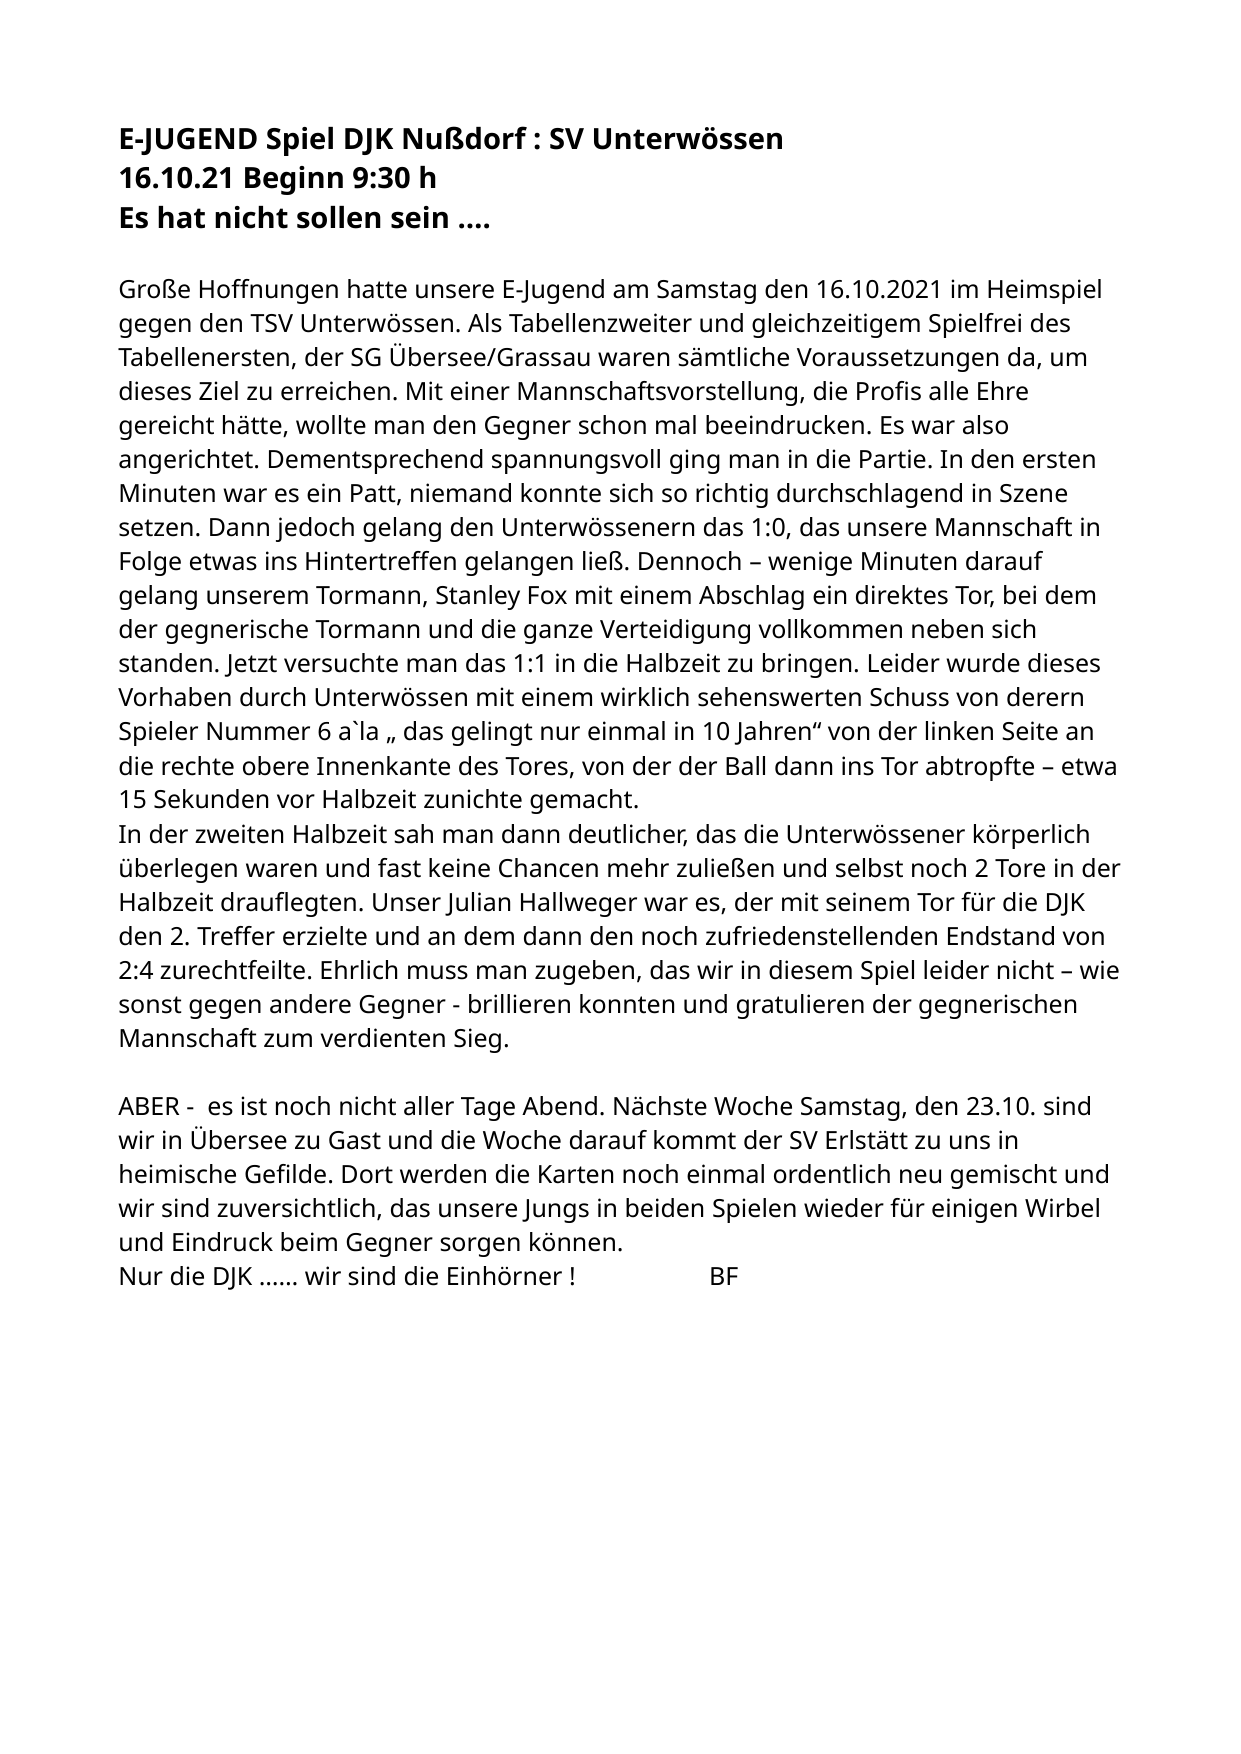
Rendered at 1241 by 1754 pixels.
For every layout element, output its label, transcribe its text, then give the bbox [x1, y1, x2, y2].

text Es hat nicht sollen sein …. [118, 197, 1122, 237]
text 16.10.21 Beginn 9:30 h [118, 158, 1122, 197]
text In der zweiten Halbzeit sah man dann deutlicher, das die Unterwössener körperlich überlegen waren und fast keine Chancen mehr zuließen und selbst noch 2 Tore in der Halbzeit drauflegten. Unser Julian Hallweger war es, der mit seinem Tor für die DJK den 2. Treffer erzielte und an dem dann den noch zufriedenstellenden Endstand von 2:4 zurechtfeilte. Ehrlich muss man zugeben, das wir in diesem Spiel leider nicht – wie sonst gegen andere Gegner - brillieren konnten und gratulieren der gegnerischen Mannschaft zum verdienten Sieg. [118, 816, 1122, 1055]
text Nur die DJK …… wir sind die Einhörner ! BF [118, 1259, 1122, 1293]
text E-JUGEND Spiel DJK Nußdorf : SV Unterwössen [118, 118, 1122, 158]
text Große Hoffnungen hatte unsere E-Jugend am Samstag den 16.10.2021 im Heimspiel gegen den TSV Unterwössen. Als Tabellenzweiter und gleichzeitigem Spielfrei des Tabellenersten, der SG Übersee/Grassau waren sämtliche Voraussetzungen da, um dieses Ziel zu erreichen. Mit einer Mannschaftsvorstellung, die Profis alle Ehre gereicht hätte, wollte man den Gegner schon mal beeindrucken. Es war also angerichtet. Dementsprechend spannungsvoll ging man in die Partie. In den ersten Minuten war es ein Patt, niemand konnte sich so richtig durchschlagend in Szene setzen. Dann jedoch gelang den Unterwössenern das 1:0, das unsere Mannschaft in Folge etwas ins Hintertreffen gelangen ließ. Dennoch – wenige Minuten darauf gelang unserem Tormann, Stanley Fox mit einem Abschlag ein direktes Tor, bei dem der gegnerische Tormann und die ganze Verteidigung vollkommen neben sich standen. Jetzt versuchte man das 1:1 in die Halbzeit zu bringen. Leider wurde dieses Vorhaben durch Unterwössen mit einem wirklich sehenswerten Schuss von derern Spieler Nummer 6 a`la „ das gelingt nur einmal in 10 Jahren“ von der linken Seite an die rechte obere Innenkante des Tores, von der der Ball dann ins Tor abtropfte – etwa 15 Sekunden vor Halbzeit zunichte gemacht. [118, 271, 1122, 816]
text ABER - es ist noch nicht aller Tage Abend. Nächste Woche Samstag, den 23.10. sind wir in Übersee zu Gast und die Woche darauf kommt der SV Erlstätt zu uns in heimische Gefilde. Dort werden die Karten noch einmal ordentlich neu gemischt und wir sind zuversichtlich, das unsere Jungs in beiden Spielen wieder für einigen Wirbel und Eindruck beim Gegner sorgen können. [118, 1089, 1122, 1259]
